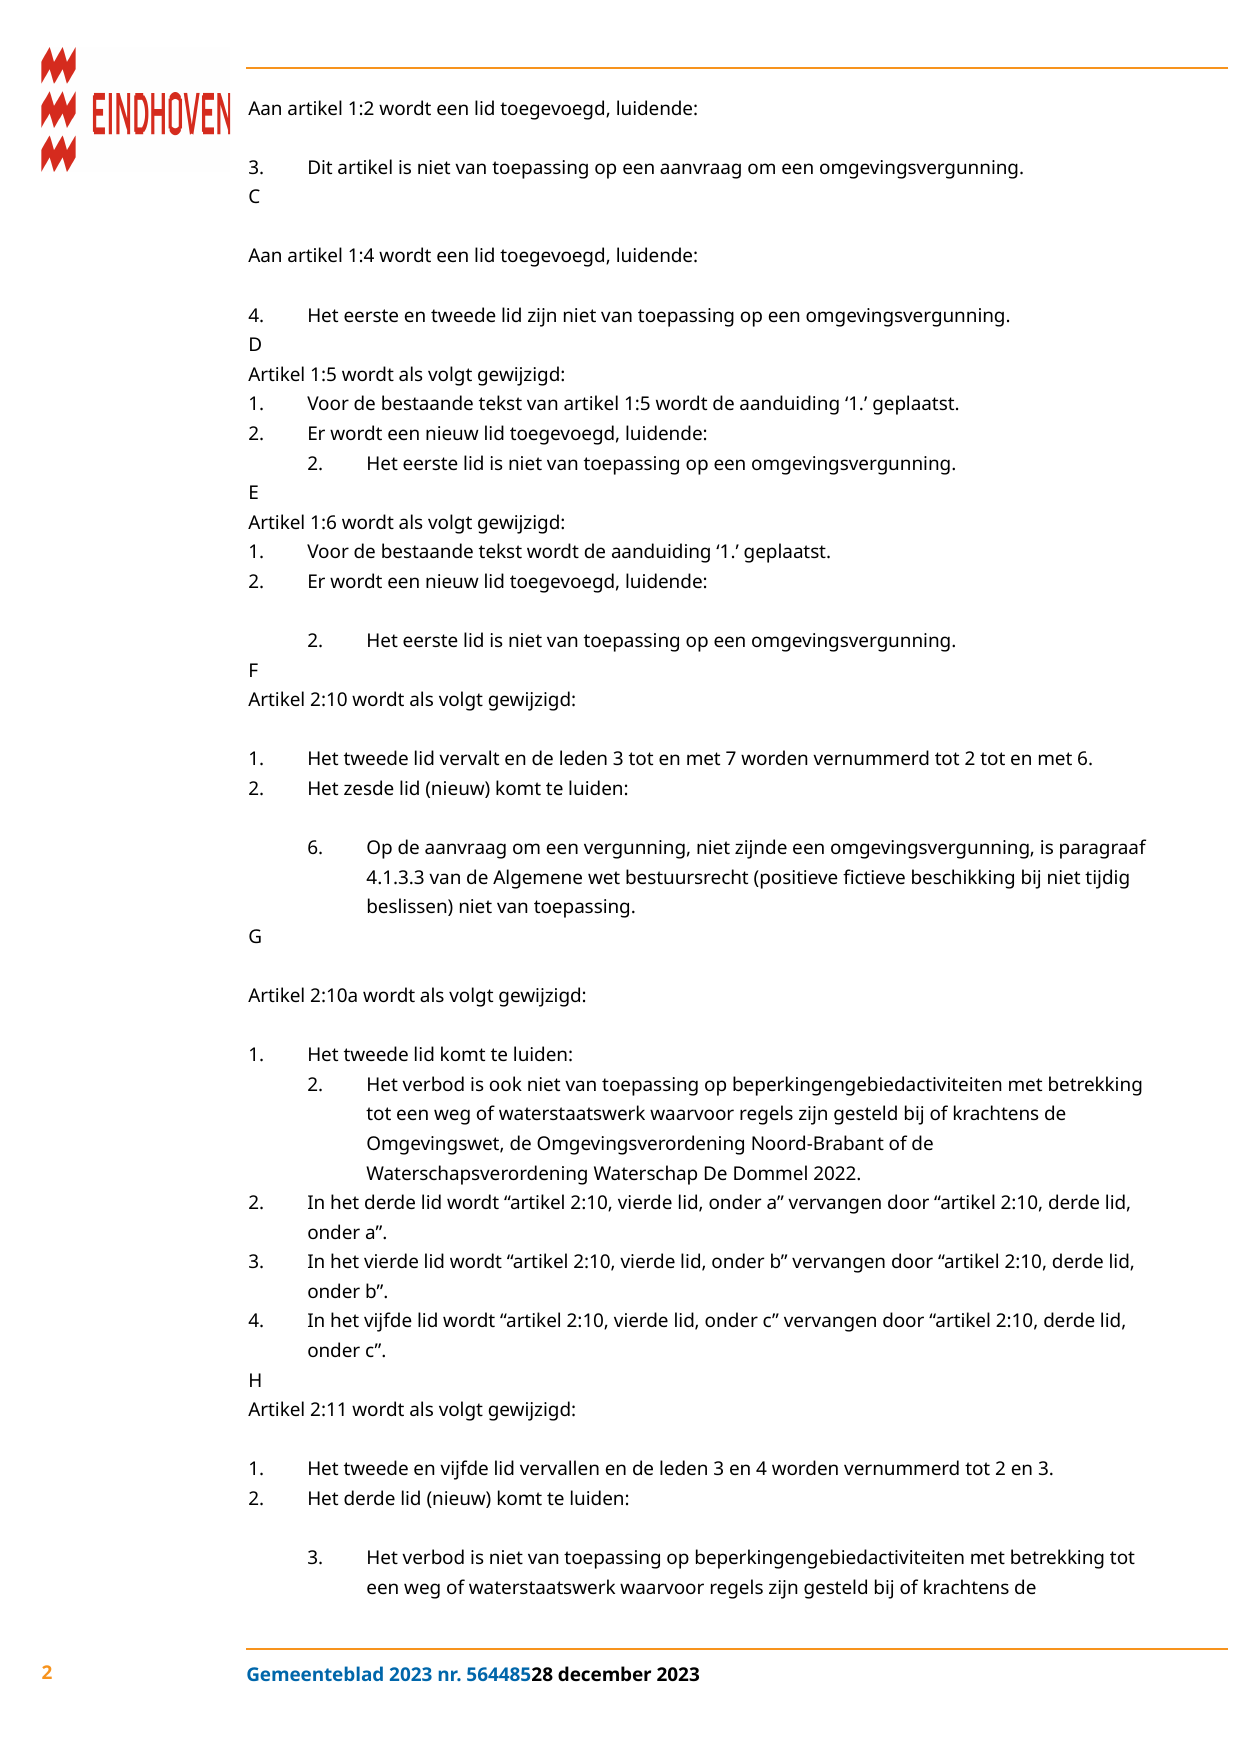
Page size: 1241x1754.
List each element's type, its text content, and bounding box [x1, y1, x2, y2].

list Voor de bestaande tekst wordt de aanduiding ‘1.’ geplaatst. [248, 538, 1152, 564]
text Artikel 2:10 wordt als volgt gewijzigd: [248, 686, 1152, 712]
list Het eerste en tweede lid zijn niet van toepassing op een omgevingsvergunning. [248, 302, 1152, 328]
text F [248, 657, 1152, 683]
list In het vierde lid wordt “artikel 2:10, vierde lid, onder b” vervangen door “artikel 2:10, derde lid, onder b”. [248, 1248, 1152, 1304]
text D [248, 331, 1152, 357]
text Aan artikel 1:2 wordt een lid toegevoegd, luidende: [248, 95, 1152, 121]
text Artikel 1:6 wordt als volgt gewijzigd: [248, 509, 1152, 535]
list In het derde lid wordt “artikel 2:10, vierde lid, onder a” vervangen door “artikel 2:10, derde lid, onder a”. [248, 1189, 1152, 1245]
text Artikel 2:10a wordt als volgt gewijzigd: [248, 982, 1152, 1008]
picture [41, 47, 231, 172]
list In het vijfde lid wordt “artikel 2:10, vierde lid, onder c” vervangen door “artikel 2:10, derde lid, onder c”. [248, 1308, 1152, 1363]
list Het derde lid (nieuw) komt te luiden: [248, 1485, 1152, 1511]
list Er wordt een nieuw lid toegevoegd, luidende: [248, 568, 1152, 594]
text Artikel 2:11 wordt als volgt gewijzigd: [248, 1396, 1152, 1422]
list Op de aanvraag om een vergunning, niet zijnde een omgevingsvergunning, is paragraaf 4.1.3.3 van de Algemene wet bestuursrecht (positieve fictieve beschikking bij niet tijdig beslissen) niet van toepassing. [307, 834, 1152, 919]
list Het tweede lid vervalt en de leden 3 tot en met 7 worden vernummerd tot 2 tot en met 6. [248, 746, 1152, 771]
text E [248, 479, 1152, 505]
list Het verbod is niet van toepassing op beperkingengebiedactiviteiten met betrekking tot een weg of waterstaatswerk waarvoor regels zijn gesteld bij of krachtens de [307, 1544, 1152, 1600]
list Het tweede en vijfde lid vervallen en de leden 3 en 4 worden vernummerd tot 2 en 3. [248, 1456, 1152, 1481]
list Het zesde lid (nieuw) komt te luiden: [248, 775, 1152, 801]
list Er wordt een nieuw lid toegevoegd, luidende: [248, 420, 1152, 446]
list Het tweede lid komt te luiden: [248, 1041, 1152, 1067]
list Dit artikel is niet van toepassing op een aanvraag om een omgevingsvergunning. [248, 154, 1152, 180]
text G [248, 923, 1152, 949]
text Artikel 1:5 wordt als volgt gewijzigd: [248, 361, 1152, 387]
text C [248, 183, 1152, 209]
list Het eerste lid is niet van toepassing op een omgevingsvergunning. [307, 627, 1152, 653]
text Aan artikel 1:4 wordt een lid toegevoegd, luidende: [248, 243, 1152, 268]
list Het eerste lid is niet van toepassing op een omgevingsvergunning. [307, 450, 1152, 476]
list Het verbod is ook niet van toepassing op beperkingengebiedactiviteiten met betrekking tot een weg of waterstaatswerk waarvoor regels zijn gesteld bij of krachtens de Omgevingswet, de Omgevingsverordening Noord-Brabant of de Waterschapsverordening Waterschap De Dommel 2022. [307, 1071, 1152, 1186]
text H [248, 1367, 1152, 1393]
list Voor de bestaande tekst van artikel 1:5 wordt de aanduiding ‘1.’ geplaatst. [248, 391, 1152, 416]
